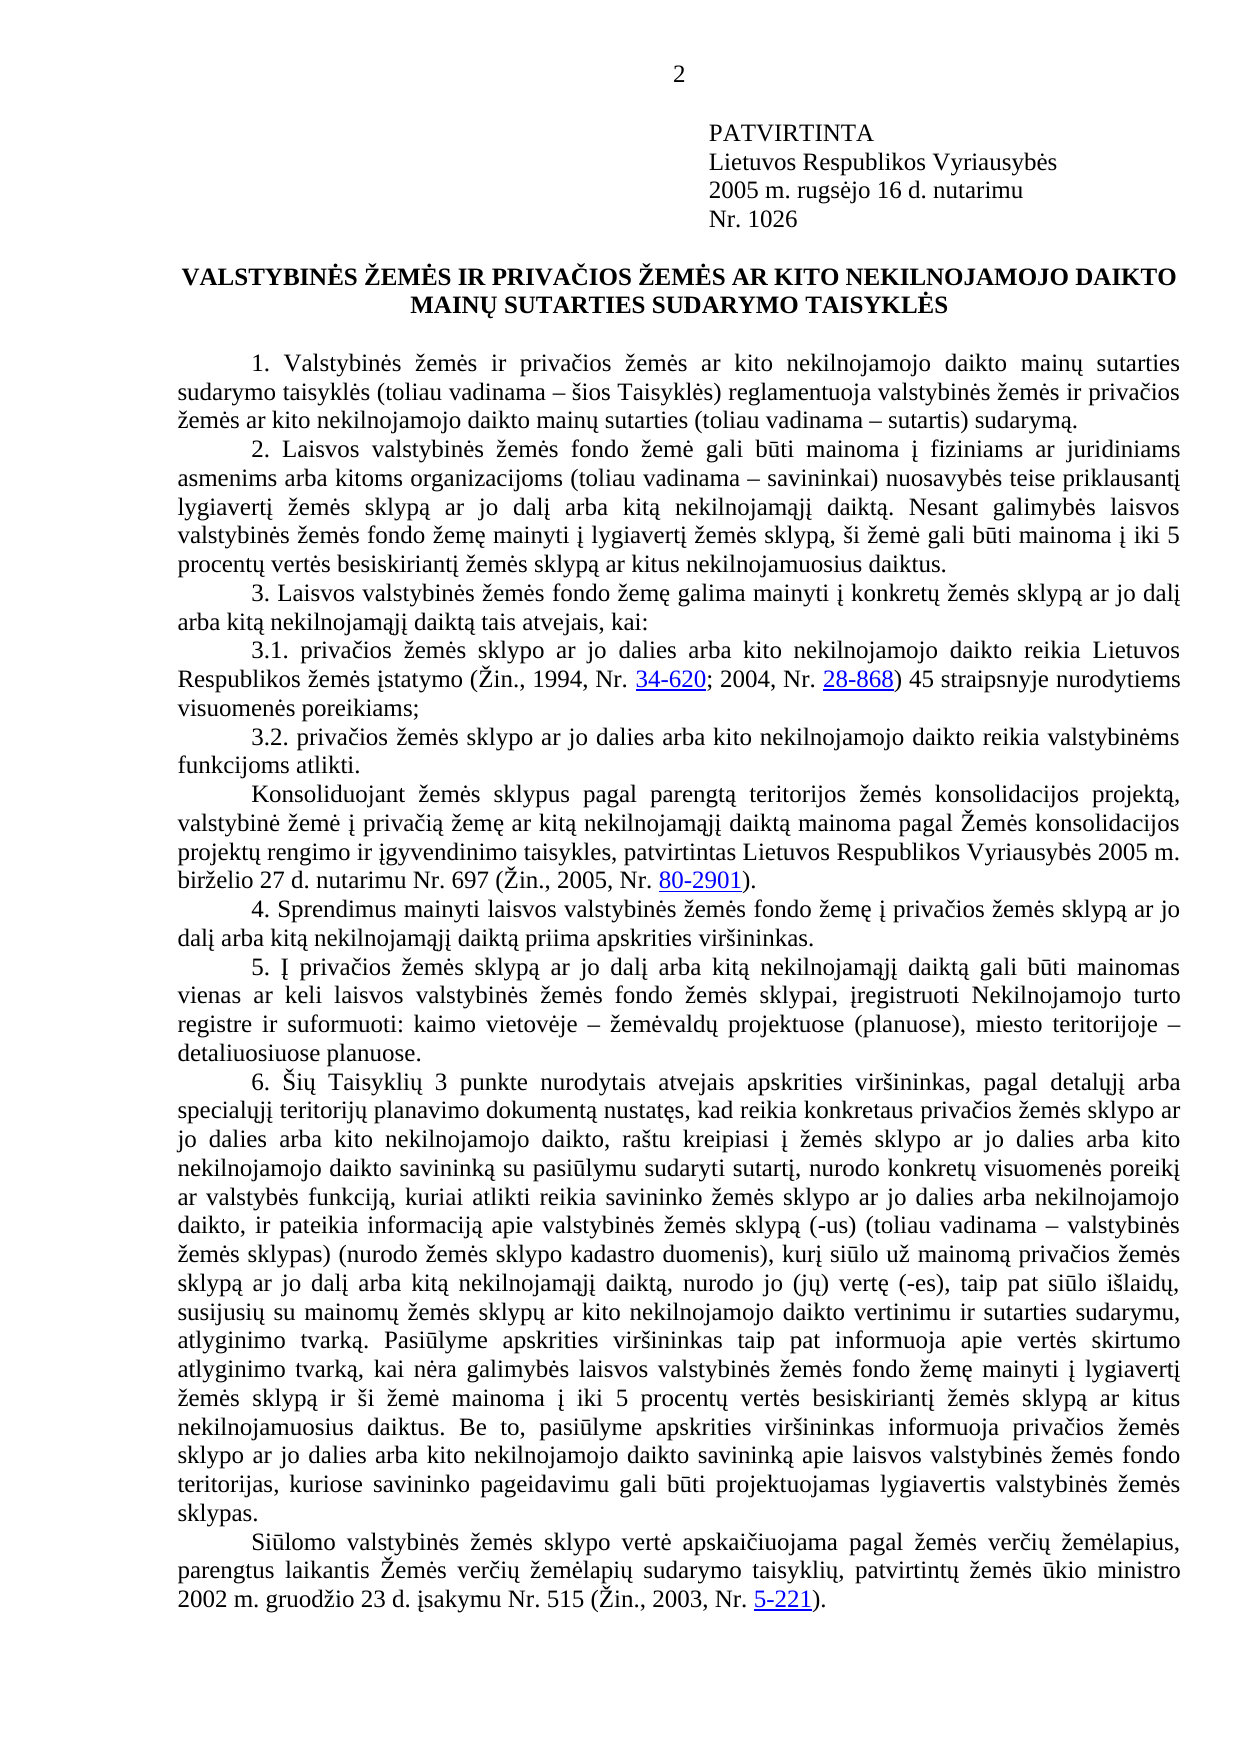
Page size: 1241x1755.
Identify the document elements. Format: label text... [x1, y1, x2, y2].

text 3.2. privačios žemės sklypo ar jo dalies arba kito nekilnojamojo daikto reikia valstybinėms funkcijoms atlikti. [177, 722, 1181, 779]
text PATVIRTINTA [177, 118, 1181, 147]
text 1. Valstybinės žemės ir privačios žemės ar kito nekilnojamojo daikto mainų sutarties sudarymo taisyklės (toliau vadinama – šios Taisyklės) reglamentuoja valstybinės žemės ir privačios žemės ar kito nekilnojamojo daikto mainų sutarties (toliau vadinama – sutartis) sudarymą. [177, 348, 1181, 434]
text 4. Sprendimus mainyti laisvos valstybinės žemės fondo žemę į privačios žemės sklypą ar jo dalį arba kitą nekilnojamąjį daiktą priima apskrities viršininkas. [177, 894, 1181, 952]
text 5. Į privačios žemės sklypą ar jo dalį arba kitą nekilnojamąjį daiktą gali būti mainomas vienas ar keli laisvos valstybinės žemės fondo žemės sklypai, įregistruoti Nekilnojamojo turto registre ir suformuoti: kaimo vietovėje – žemėvaldų projektuose (planuose), miesto teritorijoje – detaliuosiuose planuose. [177, 952, 1181, 1067]
text 3.1. privačios žemės sklypo ar jo dalies arba kito nekilnojamojo daikto reikia Lietuvos Respublikos žemės įstatymo (Žin., 1994, Nr. 34-620; 2004, Nr. 28-868) 45 straipsnyje nurodytiems visuomenės poreikiams; [177, 636, 1181, 722]
text 2005 m. rugsėjo 16 d. nutarimu [177, 176, 1181, 204]
text VALSTYBINĖS ŽEMĖS IR PRIVAČIOS ŽEMĖS AR KITO NEKILNOJAMOJO DAIKTO MAINŲ SUTARTIES SUDARYMO TAISYKLĖS [177, 262, 1181, 319]
text 3. Laisvos valstybinės žemės fondo žemę galima mainyti į konkretų žemės sklypą ar jo dalį arba kitą nekilnojamąjį daiktą tais atvejais, kai: [177, 578, 1181, 636]
text 6. Šių Taisyklių 3 punkte nurodytais atvejais apskrities viršininkas, pagal detalųjį arba specialųjį teritorijų planavimo dokumentą nustatęs, kad reikia konkretaus privačios žemės sklypo ar jo dalies arba kito nekilnojamojo daikto, raštu kreipiasi į žemės sklypo ar jo dalies arba kito nekilnojamojo daikto savininką su pasiūlymu sudaryti sutartį, nurodo konkretų visuomenės poreikį ar valstybės funkciją, kuriai atlikti reikia savininko žemės sklypo ar jo dalies arba nekilnojamojo daikto, ir pateikia informaciją apie valstybinės žemės sklypą (-us) (toliau vadinama – valstybinės žemės sklypas) (nurodo žemės sklypo kadastro duomenis), kurį siūlo už mainomą privačios žemės sklypą ar jo dalį arba kitą nekilnojamąjį daiktą, nurodo jo (jų) vertę (-es), taip pat siūlo išlaidų, susijusių su mainomų žemės sklypų ar kito nekilnojamojo daikto vertinimu ir sutarties sudarymu, atlyginimo tvarką. Pasiūlyme apskrities viršininkas taip pat informuoja apie vertės skirtumo atlyginimo tvarką, kai nėra galimybės laisvos valstybinės žemės fondo žemę mainyti į lygiavertį žemės sklypą ir ši žemė mainoma į iki 5 procentų vertės besiskiriantį žemės sklypą ar kitus nekilnojamuosius daiktus. Be to, pasiūlyme apskrities viršininkas informuoja privačios žemės sklypo ar jo dalies arba kito nekilnojamojo daikto savininką apie laisvos valstybinės žemės fondo teritorijas, kuriose savininko pageidavimu gali būti projektuojamas lygiavertis valstybinės žemės sklypas. [177, 1067, 1181, 1527]
text Konsoliduojant žemės sklypus pagal parengtą teritorijos žemės konsolidacijos projektą, valstybinė žemė į privačią žemę ar kitą nekilnojamąjį daiktą mainoma pagal Žemės konsolidacijos projektų rengimo ir įgyvendinimo taisykles, patvirtintas Lietuvos Respublikos Vyriausybės 2005 m. birželio 27 d. nutarimu Nr. 697 (Žin., 2005, Nr. 80-2901). [177, 779, 1181, 894]
text Siūlomo valstybinės žemės sklypo vertė apskaičiuojama pagal žemės verčių žemėlapius, parengtus laikantis Žemės verčių žemėlapių sudarymo taisyklių, patvirtintų žemės ūkio ministro 2002 m. gruodžio 23 d. įsakymu Nr. 515 (Žin., 2003, Nr. 5-221). [177, 1527, 1181, 1613]
text Lietuvos Respublikos Vyriausybės [177, 147, 1181, 176]
text Nr. 1026 [177, 204, 1181, 233]
text 2. Laisvos valstybinės žemės fondo žemė gali būti mainoma į fiziniams ar juridiniams asmenims arba kitoms organizacijoms (toliau vadinama – savininkai) nuosavybės teise priklausantį lygiavertį žemės sklypą ar jo dalį arba kitą nekilnojamąjį daiktą. Nesant galimybės laisvos valstybinės žemės fondo žemę mainyti į lygiavertį žemės sklypą, ši žemė gali būti mainoma į iki 5 procentų vertės besiskiriantį žemės sklypą ar kitus nekilnojamuosius daiktus. [177, 434, 1181, 578]
